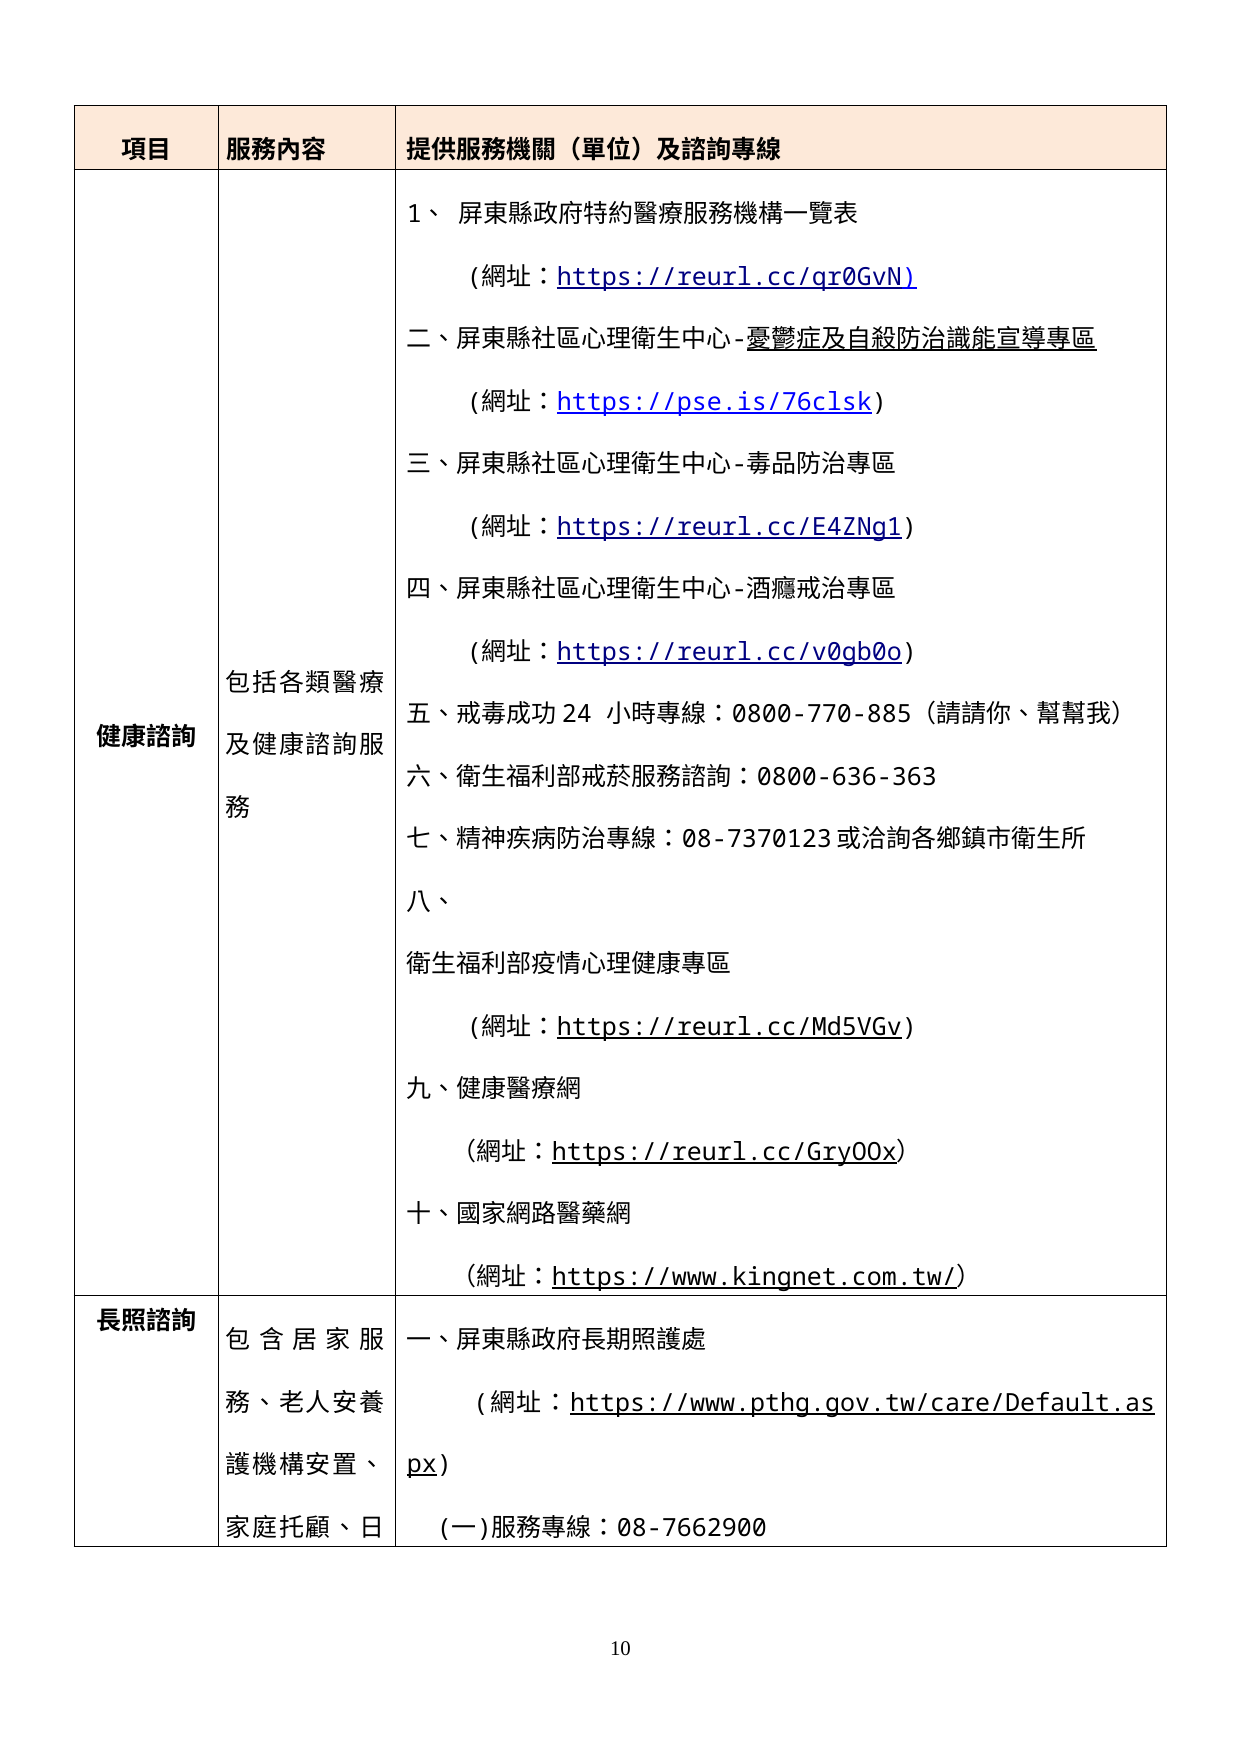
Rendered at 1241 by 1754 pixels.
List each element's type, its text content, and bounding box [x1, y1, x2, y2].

table_cell 長照諮詢 [75, 1296, 218, 1546]
table_cell 包括各類醫療及健康諮詢服務 [219, 170, 395, 1295]
table_header 項目 [75, 106, 218, 169]
table_cell 健康諮詢 [75, 170, 218, 1295]
table_header 提供服務機關（單位）及諮詢專線 [396, 106, 1166, 169]
table_cell 包含居家服務、老人安養護機構安置、家庭托顧、日 [219, 1296, 395, 1546]
table_header 服務內容 [219, 106, 395, 169]
table_cell 屏東縣政府特約醫療服務機構一覽表 (網址：https://reurl.cc/qr0GvN) 二、屏東縣社區心理衛生中心-憂鬱症及自殺防治識能宣導專區 (網址：https://pse.is/76clsk) 三、屏東縣社區心理衛生中心-毒品防治專區 (網址：https://reurl.cc/E4ZNg1) 四、屏東縣社區心理衛生中心-酒癮戒治專區 (網址：https://reurl.cc/v0gb0o) 五、戒毒成功24 小時專線：0800-770-885（請請你、幫幫我） 六、衛生福利部戒菸服務諮詢：0800-636-363 七、精神疾病防治專線：08-7370123或洽詢各鄉鎮市衛生所 八、 衛生福利部疫情心理健康專區 (網址：https://reurl.cc/Md5VGv) 九、健康醫療網 （網址：https://reurl.cc/GryOOx） 十、國家網路醫藥網 （網址：https://www.kingnet.com.tw/） [396, 170, 1166, 1295]
table_cell 一、屏東縣政府長期照護處 (網址：https://www.pthg.gov.tw/care/Default.aspx) (一)服務專線：08-7662900 [396, 1296, 1166, 1546]
